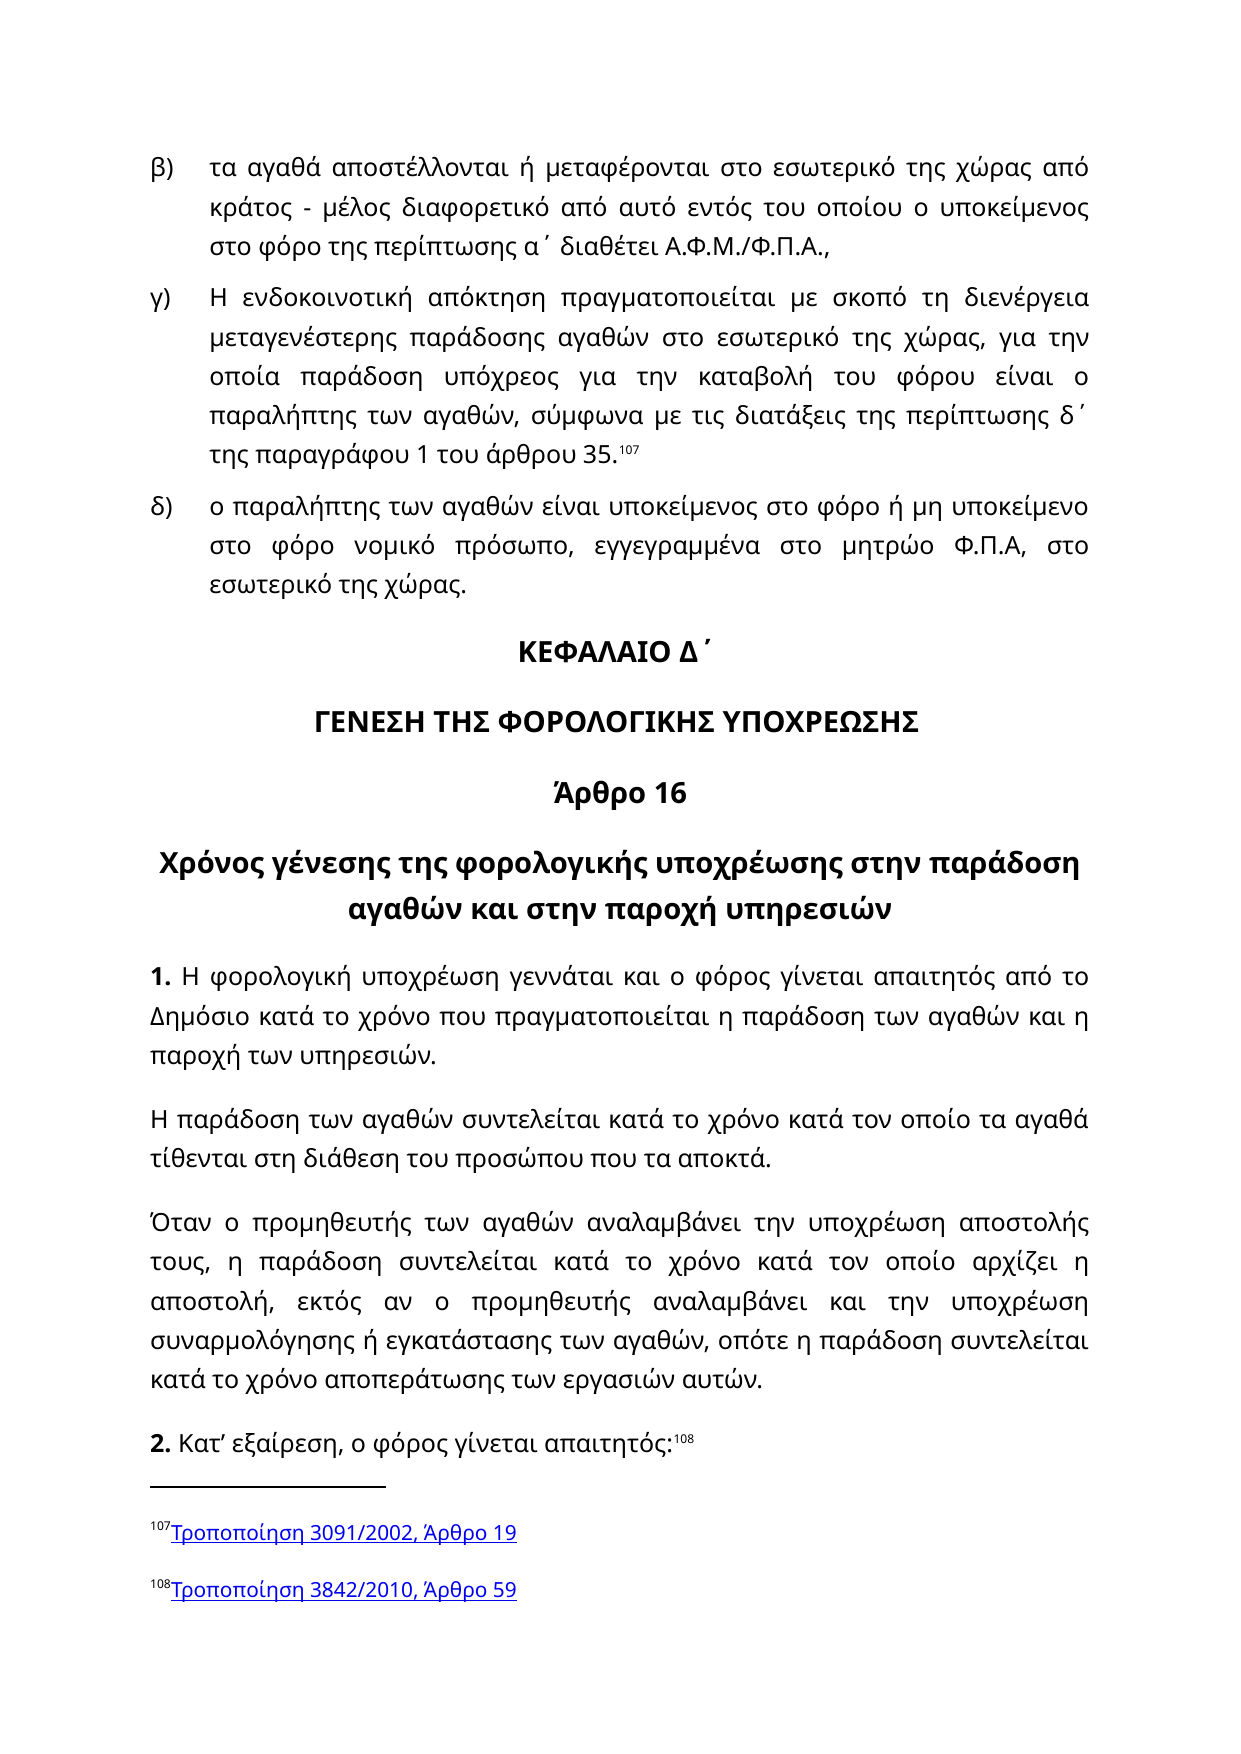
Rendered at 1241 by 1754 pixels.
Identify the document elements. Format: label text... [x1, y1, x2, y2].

subtitle ΚΕΦΑΛΑΙΟ Δ΄ [150, 631, 1090, 671]
text 1. Η φορολογική υποχρέωση γεννάται και ο φόρος γίνεται απαιτητός από το Δημόσιο κατά το χρόνο που πραγματοποιείται η παράδοση των αγαθών και η παροχή των υπηρεσιών. [150, 959, 1090, 1071]
subtitle ΓΕΝΕΣΗ ΤΗΣ ΦΟΡΟΛΟΓΙΚΗΣ ΥΠΟΧΡΕΩΣΗΣ [150, 701, 1090, 741]
text Η παράδοση των αγαθών συντελείται κατά το χρόνο κατά τον οποίο τα αγαθά τίθενται στη διάθεση του προσώπου που τα αποκτά. [150, 1101, 1090, 1175]
subtitle Άρθρο 16 [150, 772, 1090, 812]
list δ) ο παραλήπτης των αγαθών είναι υποκείμενος στο φόρο ή μη υποκείμενο στο φόρο νομικό πρόσωπο, εγγεγραμμένα στο μητρώο Φ.Π.Α, στο εσωτερικό της χώρας. [150, 488, 1090, 601]
list β) τα αγαθά αποστέλλονται ή μεταφέρονται στο εσωτερικό της χώρας από κράτος - μέλος διαφορετικό από αυτό εντός του οποίου ο υποκείμενος στο φόρο της περίπτωσης α΄ διαθέτει Α.Φ.Μ./Φ.Π.Α., [150, 150, 1090, 262]
text Τροποποίηση 3091/2002, Άρθρο 19 [150, 1518, 1090, 1546]
list γ) Η ενδοκοινοτική απόκτηση πραγματοποιείται με σκοπό τη διενέργεια μεταγενέστερης παράδοσης αγαθών στο εσωτερικό της χώρας, για την οποία παράδοση υπόχρεος για την καταβολή του φόρου είναι ο παραλήπτης των αγαθών, σύμφωνα με τις διατάξεις της περίπτωσης δ΄ της παραγράφου 1 του άρθρου 35. [150, 280, 1090, 471]
text Τροποποίηση 3842/2010, Άρθρο 59 [150, 1576, 1090, 1604]
text 2. Κατ’ εξαίρεση, ο φόρος γίνεται απαιτητός: [150, 1426, 1090, 1460]
text Όταν ο προμηθευτής των αγαθών αναλαμβάνει την υποχρέωση αποστολής τους, η παράδοση συντελείται κατά το χρόνο κατά τον οποίο αρχίζει η αποστολή, εκτός αν ο προμηθευτής αναλαμβάνει και την υποχρέωση συναρμολόγησης ή εγκατάστασης των αγαθών, οπότε η παράδοση συντελείται κατά το χρόνο αποπεράτωσης των εργασιών αυτών. [150, 1205, 1090, 1396]
subtitle Χρόνος γένεσης της φορολογικής υποχρέωσης στην παράδοση αγαθών και στην παροχή υπηρεσιών [150, 843, 1090, 928]
